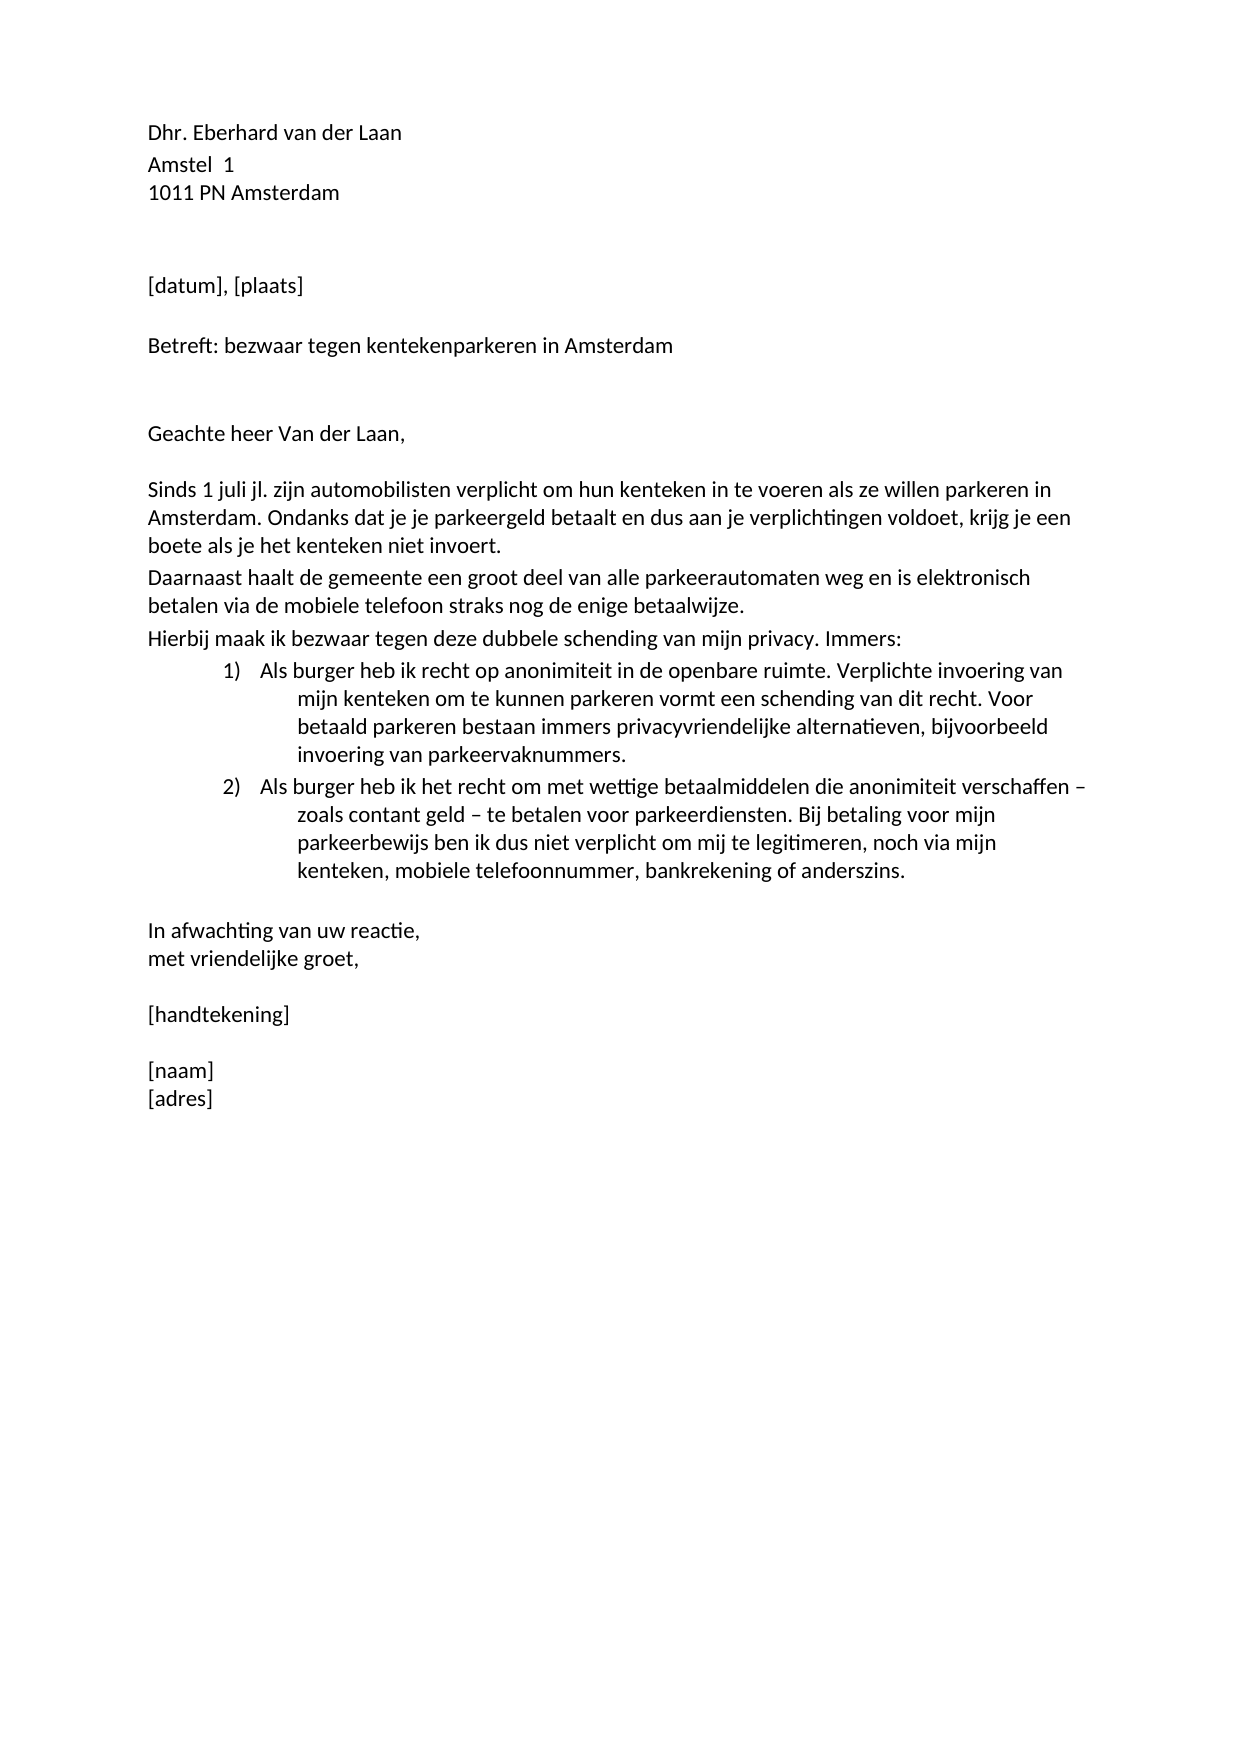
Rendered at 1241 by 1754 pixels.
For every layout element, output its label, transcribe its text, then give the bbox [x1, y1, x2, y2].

text In afwachting van uw reactie, met vriendelijke groet, [handtekening] [naam] [adres] [148, 888, 1093, 1141]
text Geachte heer Van der Laan, Sinds 1 juli jl. zijn automobilisten verplicht om hun kenteken in te voeren als ze willen parkeren in Amsterdam. Ondanks dat je je parkeergeld betaalt en dus aan je verplichtingen voldoet, krijg je een boete als je het kenteken niet invoert. [148, 391, 1093, 559]
list Als burger heb ik het recht om met wettige betaalmiddelen die anonimiteit verschaffen – zoals contant geld – te betalen voor parkeerdiensten. Bij betaling voor mijn parkeerbewijs ben ik dus niet verplicht om mij te legitimeren, noch via mijn kenteken, mobiele telefoonnummer, bankrekening of anderszins. [222, 772, 1093, 884]
text Dhr. Eberhard van der Laan [148, 118, 1093, 146]
text [datum], [plaats] [148, 243, 1093, 299]
text Hierbij maak ik bezwaar tegen deze dubbele schending van mijn privacy. Immers: [148, 624, 1093, 652]
list Als burger heb ik recht op anonimiteit in de openbare ruimte. Verplichte invoering van mijn kenteken om te kunnen parkeren vormt een schending van dit recht. Voor betaald parkeren bestaan immers privacyvriendelijke alternatieven, bijvoorbeeld invoering van parkeervaknummers. [222, 656, 1093, 768]
text Betreft: bezwaar tegen kentekenparkeren in Amsterdam [148, 303, 1093, 387]
text Amstel 1 1011 PN Amsterdam [148, 150, 1093, 206]
text Daarnaast haalt de gemeente een groot deel van alle parkeerautomaten weg en is elektronisch betalen via de mobiele telefoon straks nog de enige betaalwijze. [148, 563, 1093, 619]
